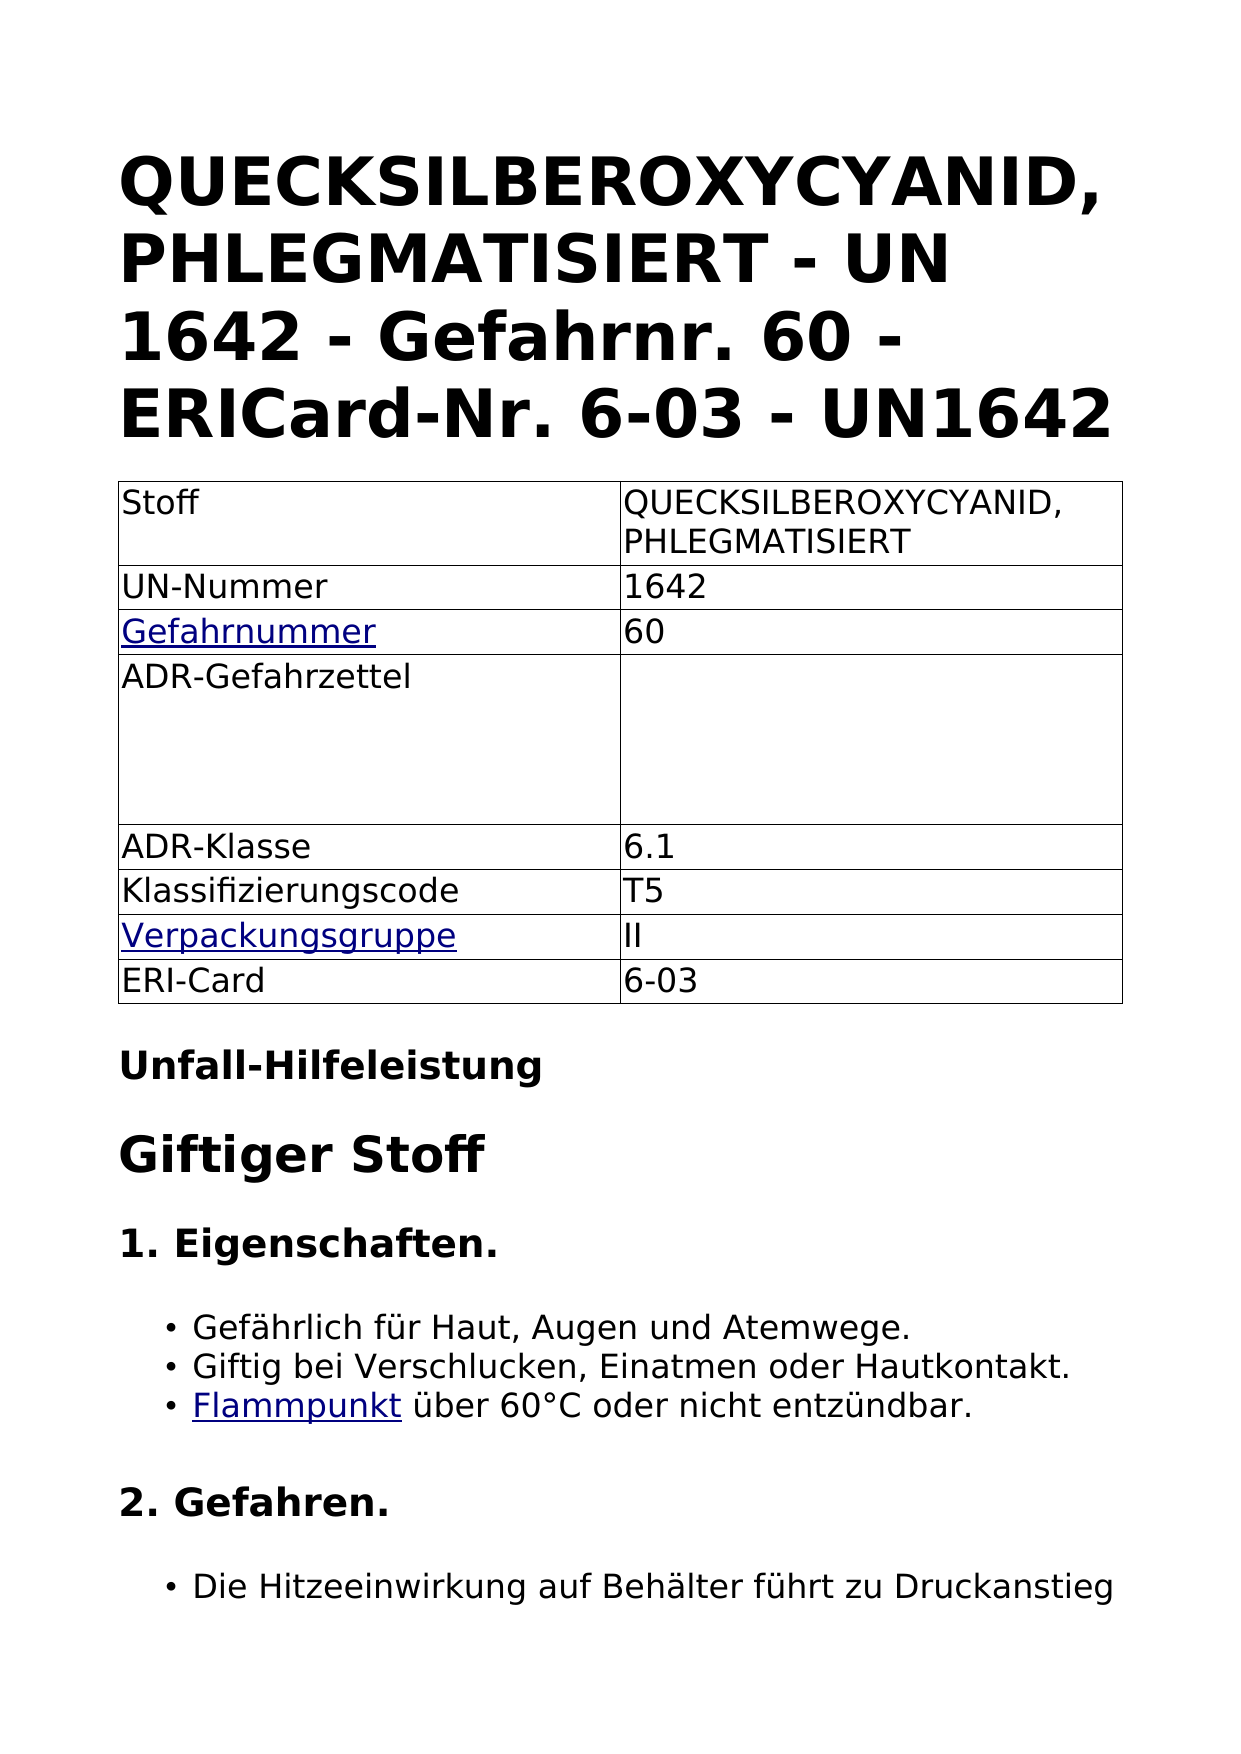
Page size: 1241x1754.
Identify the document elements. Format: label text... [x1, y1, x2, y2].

table_cell T5 [621, 870, 1122, 914]
table_cell Gefahrnummer [119, 610, 620, 654]
list Gefährlich für Haut, Augen und Atemwege. [177, 1309, 1122, 1348]
list Giftig bei Verschlucken, Einatmen oder Hautkontakt. [177, 1348, 1122, 1387]
table_cell [621, 655, 1122, 824]
table_cell 1642 [621, 566, 1122, 609]
list Die Hitzeeinwirkung auf Behälter führt zu Druckanstieg [177, 1567, 1122, 1606]
subtitle 2. Gefahren. [118, 1480, 1122, 1525]
table_cell 6-03 [621, 960, 1122, 1003]
subtitle Unfall-Hilfeleistung [118, 1043, 1122, 1088]
table_cell II [621, 915, 1122, 958]
table_cell ADR-Klasse [119, 825, 620, 869]
table_cell Klassifizierungscode [119, 870, 620, 914]
table_header Stoff [119, 482, 620, 564]
table_cell ERI-Card [119, 960, 620, 1003]
table_cell Verpackungsgruppe [119, 915, 620, 958]
subtitle QUECKSILBEROXYCYANID, PHLEGMATISIERT - UN 1642 - Gefahrnr. 60 - ERICard-Nr. 6-03 - UN1642 [118, 143, 1122, 453]
subtitle 1. Eigenschaften. [118, 1222, 1122, 1267]
table_cell 6.1 [621, 825, 1122, 869]
table_cell UN-Nummer [119, 566, 620, 609]
table_header QUECKSILBEROXYCYANID, PHLEGMATISIERT [621, 482, 1122, 564]
subtitle Giftiger Stoff [118, 1126, 1122, 1184]
table_cell ADR-Gefahrzettel [119, 655, 620, 824]
table_cell 60 [621, 610, 1122, 654]
list Flammpunkt über 60°C oder nicht entzündbar. [177, 1387, 1122, 1425]
